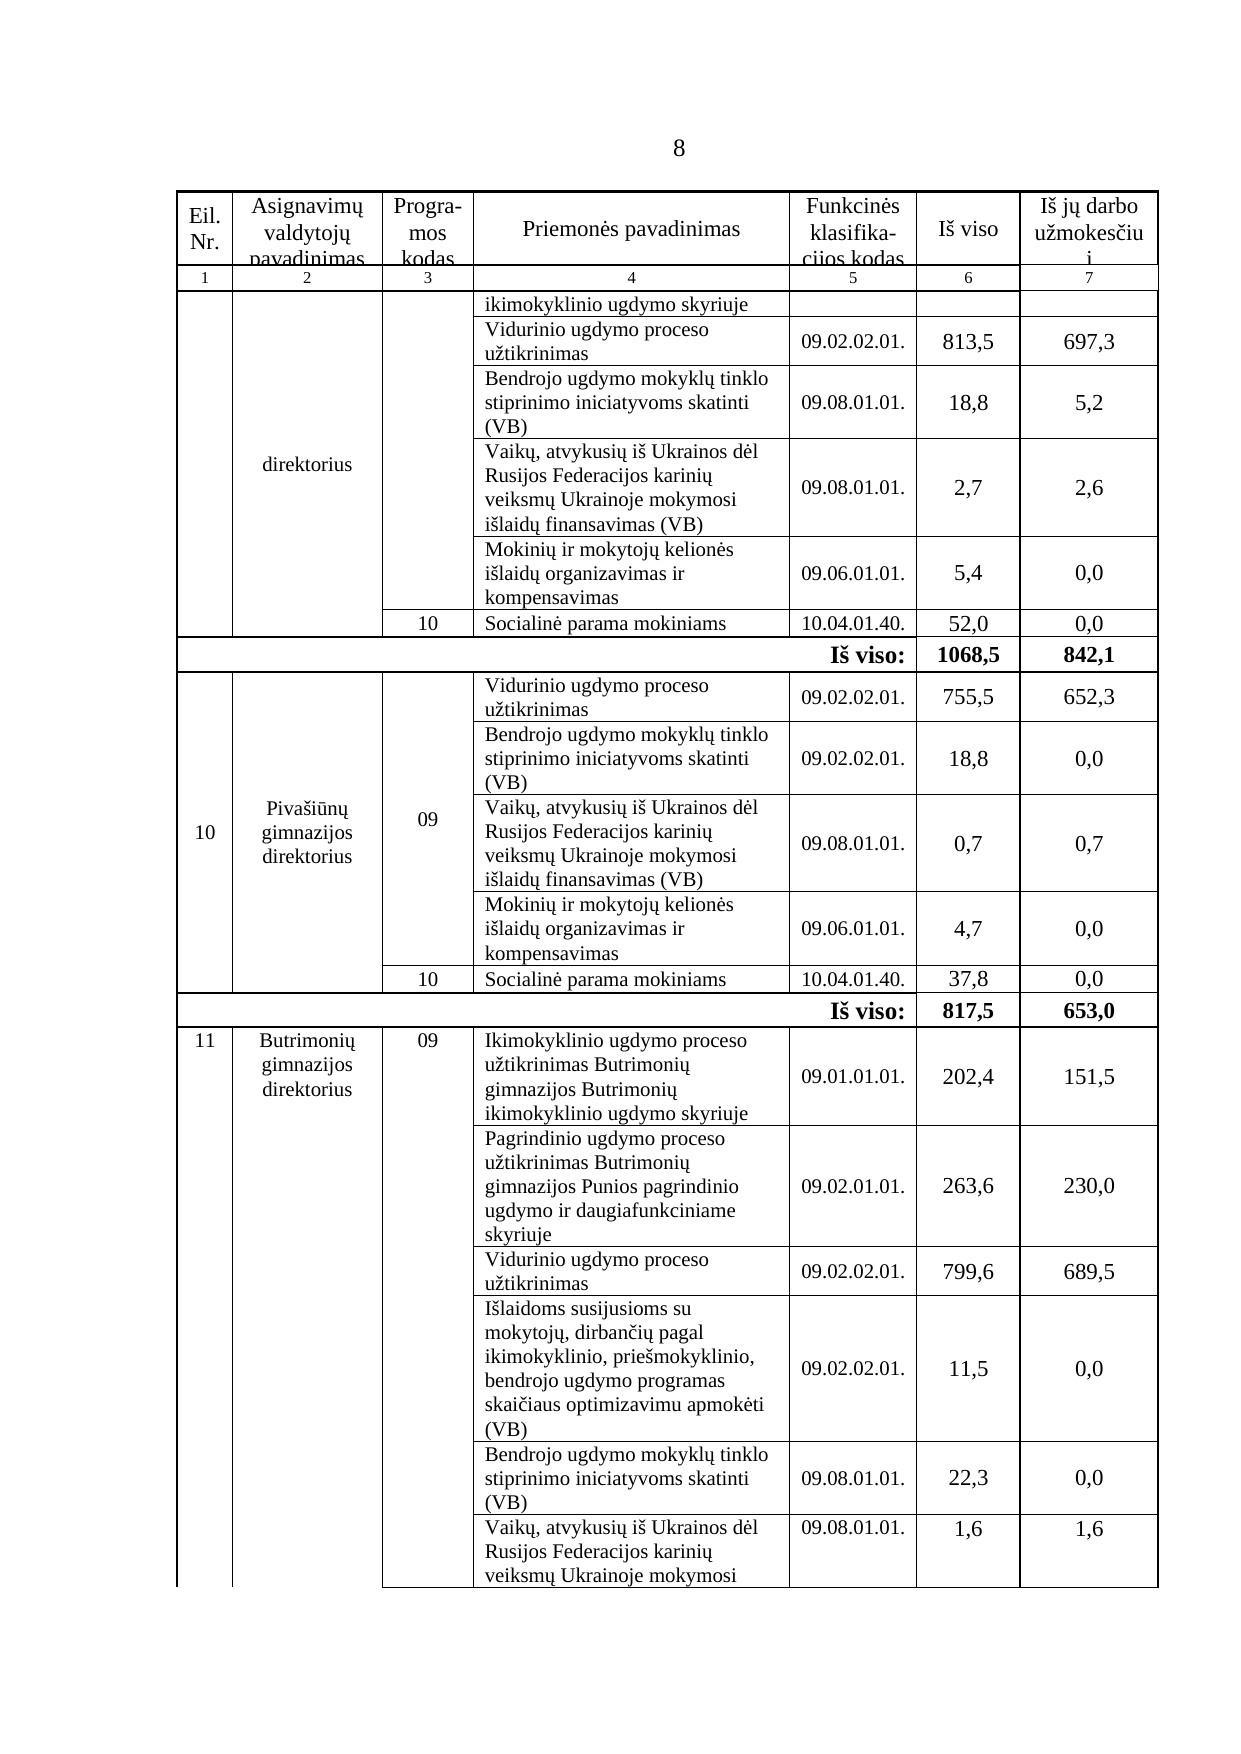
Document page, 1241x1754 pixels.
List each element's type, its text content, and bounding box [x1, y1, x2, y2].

table_cell 10 [383, 966, 473, 992]
table_cell [917, 292, 1019, 316]
table_cell 10 [178, 673, 232, 992]
table_cell 10 [383, 610, 473, 636]
table_cell [1159, 365, 1182, 438]
table_cell 799,6 [917, 1247, 1019, 1295]
table_cell Mokinių ir mokytojų kelionės išlaidų organizavimas ir kompensavimas [474, 537, 789, 609]
table_cell 1,6 [917, 1515, 1019, 1587]
table_cell Socialinė parama mokiniams [474, 966, 789, 992]
table_cell 22,3 [917, 1442, 1019, 1514]
table_cell 813,5 [917, 317, 1019, 365]
table_cell [1159, 965, 1182, 992]
table_cell ikimokyklinio ugdymo skyriuje [474, 292, 789, 316]
table_cell [1159, 438, 1182, 536]
table_cell 2,6 [1021, 439, 1157, 536]
table_cell Išlaidoms susijusioms su mokytojų, dirbančių pagal ikimokyklinio, priešmokyklinio, bendrojo ugdymo programas skaičiaus optimizavimu apmokėti (VB) [474, 1296, 789, 1441]
table_cell 1068,5 [917, 637, 1019, 671]
table_cell 6 [917, 266, 1019, 290]
table_cell Vidurinio ugdymo proceso užtikrinimas [474, 1247, 789, 1295]
table_cell 11 [178, 1028, 232, 1587]
table_cell [1159, 1246, 1182, 1295]
table_cell [383, 292, 473, 609]
table_cell 653,0 [1021, 993, 1157, 1026]
table_cell Iš viso: [178, 638, 916, 671]
table_cell Socialinė parama mokiniams [474, 610, 789, 636]
table_cell 0,0 [1021, 722, 1157, 794]
table_cell Mokinių ir mokytojų kelionės išlaidų organizavimas ir kompensavimas [474, 892, 789, 964]
table_cell 11,5 [917, 1296, 1019, 1441]
table_cell 4 [474, 266, 789, 290]
table_cell 09.02.02.01. [790, 722, 916, 794]
table_cell 09 [383, 673, 473, 964]
table_cell [1159, 636, 1182, 671]
table_cell 10.04.01.40. [790, 610, 916, 636]
table_cell [1159, 316, 1182, 365]
table_cell 09.02.02.01. [790, 1296, 916, 1441]
table_cell 151,5 [1021, 1028, 1157, 1124]
table_cell 0,7 [917, 795, 1019, 891]
table_cell 0,0 [1021, 1296, 1157, 1441]
table_header [1159, 190, 1182, 235]
table_cell [1159, 891, 1182, 964]
table_cell 1,6 [1021, 1515, 1157, 1587]
table_cell 755,5 [917, 673, 1019, 721]
table_cell [1159, 1295, 1182, 1441]
table_cell 2 [233, 266, 382, 290]
table_cell [178, 292, 232, 636]
table_cell [1159, 536, 1182, 609]
table_cell 5,2 [1021, 366, 1157, 438]
table_header Iš jų darbo užmokesčiui [1021, 193, 1157, 263]
table_cell Vaikų, atvykusių iš Ukrainos dėl Rusijos Federacijos karinių veiksmų Ukrainoje mokymosi [474, 1515, 789, 1587]
table_cell 09.06.01.01. [790, 537, 916, 609]
table_cell Vidurinio ugdymo proceso užtikrinimas [474, 317, 789, 365]
table_cell 7 [1021, 265, 1158, 290]
table_header Asignavimų valdytojų pavadinimas [233, 193, 382, 263]
table_cell 5 [790, 266, 916, 290]
table_cell 817,5 [917, 993, 1019, 1026]
table_cell 09.02.01.01. [790, 1126, 916, 1246]
table_cell 10.04.01.40. [790, 966, 916, 992]
table_cell 09.02.02.01. [790, 673, 916, 721]
table_cell Bendrojo ugdymo mokyklų tinklo stiprinimo iniciatyvoms skatinti (VB) [474, 1442, 789, 1514]
table_cell 230,0 [1021, 1126, 1157, 1246]
table_cell 263,6 [917, 1126, 1019, 1246]
table_cell 09.08.01.01. [790, 439, 916, 536]
table_cell 09.08.01.01. [790, 1515, 916, 1587]
table_cell [1159, 290, 1182, 316]
table_cell [790, 292, 916, 316]
table_cell 3 [383, 266, 473, 290]
table_cell [1159, 794, 1182, 891]
table_header Eil. Nr. [178, 193, 232, 263]
table_cell Ikimokyklinio ugdymo proceso užtikrinimas Butrimonių gimnazijos Butrimonių ikimokyklinio ugdymo skyriuje [474, 1028, 789, 1124]
table_cell direktorius [233, 292, 382, 636]
table_cell 842,1 [1021, 637, 1157, 671]
table_cell 202,4 [917, 1028, 1019, 1124]
table_cell [1159, 264, 1182, 290]
table_cell 652,3 [1021, 673, 1157, 721]
table_cell Pivašiūnų gimnazijos direktorius [233, 673, 382, 992]
table_cell 37,8 [917, 966, 1019, 992]
table_header Priemonės pavadinimas [474, 193, 789, 263]
table_cell [1159, 671, 1182, 721]
table_cell 0,7 [1021, 795, 1157, 891]
table_cell 0,0 [1021, 892, 1157, 964]
table_cell [1159, 992, 1182, 1026]
table_cell Bendrojo ugdymo mokyklų tinklo stiprinimo iniciatyvoms skatinti (VB) [474, 366, 789, 438]
table_cell [1159, 235, 1182, 263]
table_header Iš viso [917, 193, 1019, 263]
table_header Progra-mos kodas [383, 193, 473, 263]
table_cell Butrimonių gimnazijos direktorius [233, 1028, 382, 1587]
table_header Funkcinės klasifika-cijos kodas [790, 193, 916, 263]
table_cell 18,8 [917, 722, 1019, 794]
table_cell 0,0 [1021, 1442, 1157, 1514]
table_cell [1159, 1441, 1182, 1514]
table_cell [1159, 1026, 1182, 1124]
table_cell [1159, 1514, 1182, 1587]
table_cell Vaikų, atvykusių iš Ukrainos dėl Rusijos Federacijos karinių veiksmų Ukrainoje mokymosi išlaidų finansavimas (VB) [474, 439, 789, 536]
table_cell 697,3 [1021, 317, 1157, 365]
table_cell 09.08.01.01. [790, 795, 916, 891]
table_cell 18,8 [917, 366, 1019, 438]
table_cell 4,7 [917, 892, 1019, 964]
table_cell Vaikų, atvykusių iš Ukrainos dėl Rusijos Federacijos karinių veiksmų Ukrainoje mokymosi išlaidų finansavimas (VB) [474, 795, 789, 891]
table_cell [1159, 721, 1182, 794]
table_cell Vidurinio ugdymo proceso užtikrinimas [474, 673, 789, 721]
table_cell 09.01.01.01. [790, 1028, 916, 1124]
table_cell Iš viso: [178, 994, 916, 1026]
table_cell [1159, 1125, 1182, 1246]
table_cell 1 [178, 266, 232, 290]
table_cell Bendrojo ugdymo mokyklų tinklo stiprinimo iniciatyvoms skatinti (VB) [474, 722, 789, 794]
table_cell 09 [383, 1028, 473, 1587]
table_cell Pagrindinio ugdymo proceso užtikrinimas Butrimonių gimnazijos Punios pagrindinio ugdymo ir daugiafunkciniame skyriuje [474, 1126, 789, 1246]
table_cell 689,5 [1021, 1247, 1157, 1295]
table_cell 52,0 [917, 610, 1019, 636]
table_cell 0,0 [1021, 966, 1157, 992]
table_cell 2,7 [917, 439, 1019, 536]
table_cell 09.02.02.01. [790, 317, 916, 365]
table_cell 09.06.01.01. [790, 892, 916, 964]
table_cell [1159, 609, 1182, 636]
table_cell 09.08.01.01. [790, 366, 916, 438]
table_cell [1021, 291, 1157, 316]
table_cell 09.02.02.01. [790, 1247, 916, 1295]
table_cell 09.08.01.01. [790, 1442, 916, 1514]
table_cell 5,4 [917, 537, 1019, 609]
table_cell 0,0 [1021, 610, 1157, 636]
table_cell 0,0 [1021, 537, 1157, 609]
